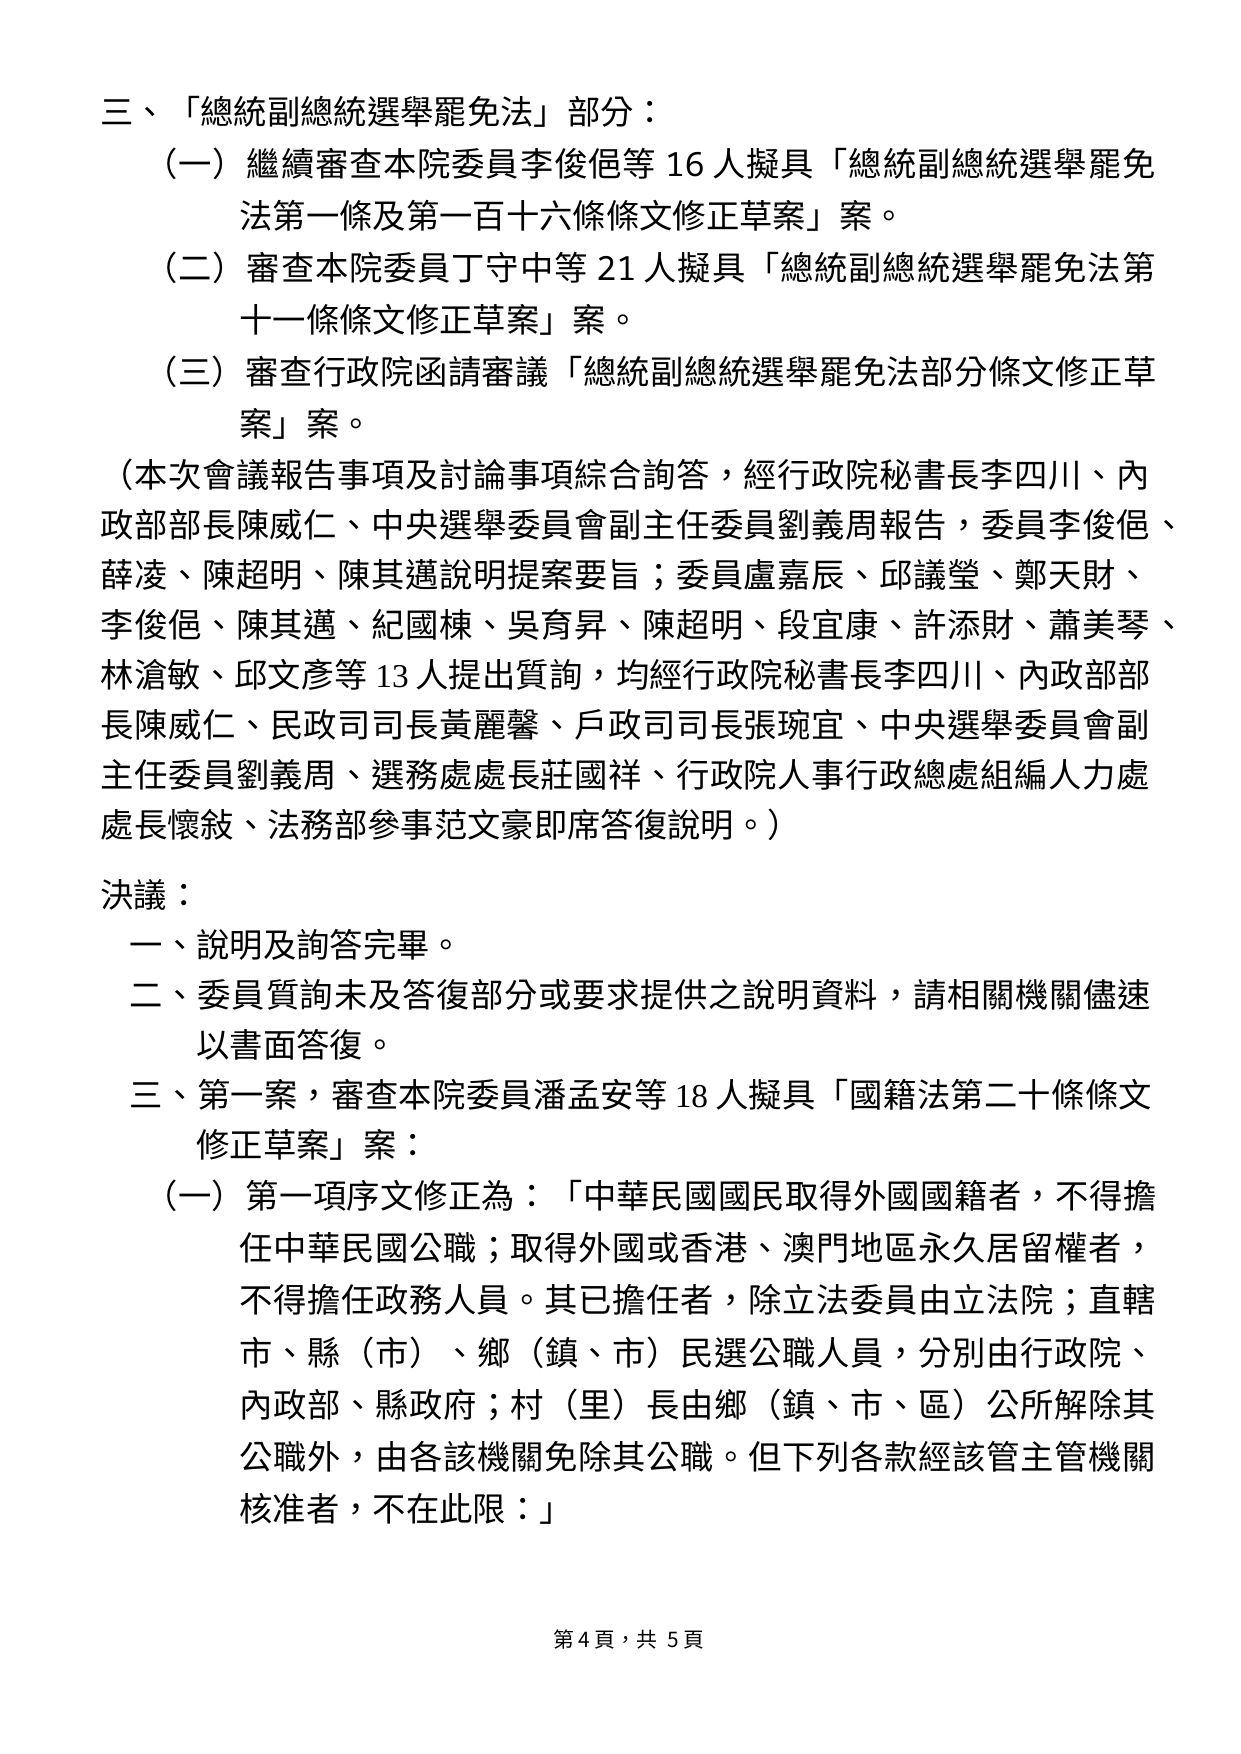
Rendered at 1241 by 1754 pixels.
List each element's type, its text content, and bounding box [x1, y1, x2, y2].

text （二）審查本院委員丁守中等21人擬具「總統副總統選舉罷免法第十一條條文修正草案」案。 [144, 239, 1156, 343]
text （一）繼續審查本院委員李俊俋等16人擬具「總統副總統選舉罷免法第一條及第一百十六條條文修正草案」案。 [144, 135, 1156, 239]
text （本次會議報告事項及討論事項綜合詢答，經行政院秘書長李四川、內政部部長陳威仁、中央選舉委員會副主任委員劉義周報告，委員李俊俋、薛凌、陳超明、陳其邁說明提案要旨；委員盧嘉辰、邱議瑩、鄭天財、李俊俋、陳其邁、紀國棟、吳育昇、陳超明、段宜康、許添財、蕭美琴、林滄敏、邱文彥等13人提出質詢，均經行政院秘書長李四川、內政部部長陳威仁、民政司司長黃麗馨、戶政司司長張琬宜、中央選舉委員會副主任委員劉義周、選務處處長莊國祥、行政院人事行政總處組編人力處處長懷敍、法務部參事范文豪即席答復說明。） [101, 447, 1152, 847]
text 三、第一案，審查本院委員潘孟安等18人擬具「國籍法第二十條條文修正草案」案： [129, 1067, 1152, 1167]
text 一、說明及詢答完畢。 [129, 917, 1152, 967]
text （一）第一項序文修正為：「中華民國國民取得外國國籍者，不得擔任中華民國公職；取得外國或香港、澳門地區永久居留權者，不得擔任政務人員。其已擔任者，除立法委員由立法院；直轄市、縣（市）、鄉（鎮、市）民選公職人員，分別由行政院、內政部、縣政府；村（里）長由鄉（鎮、市、區）公所解除其公職外，由各該機關免除其公職。但下列各款經該管主管機關核准者，不在此限：」 [144, 1167, 1156, 1532]
text 決議： [100, 867, 1152, 917]
text （三）審查行政院函請審議「總統副總統選舉罷免法部分條文修正草案」案。 [144, 343, 1156, 447]
text 三、「總統副總統選舉罷免法」部分： [100, 83, 1156, 135]
text 二、委員質詢未及答復部分或要求提供之說明資料，請相關機關儘速以書面答復。 [129, 967, 1152, 1067]
